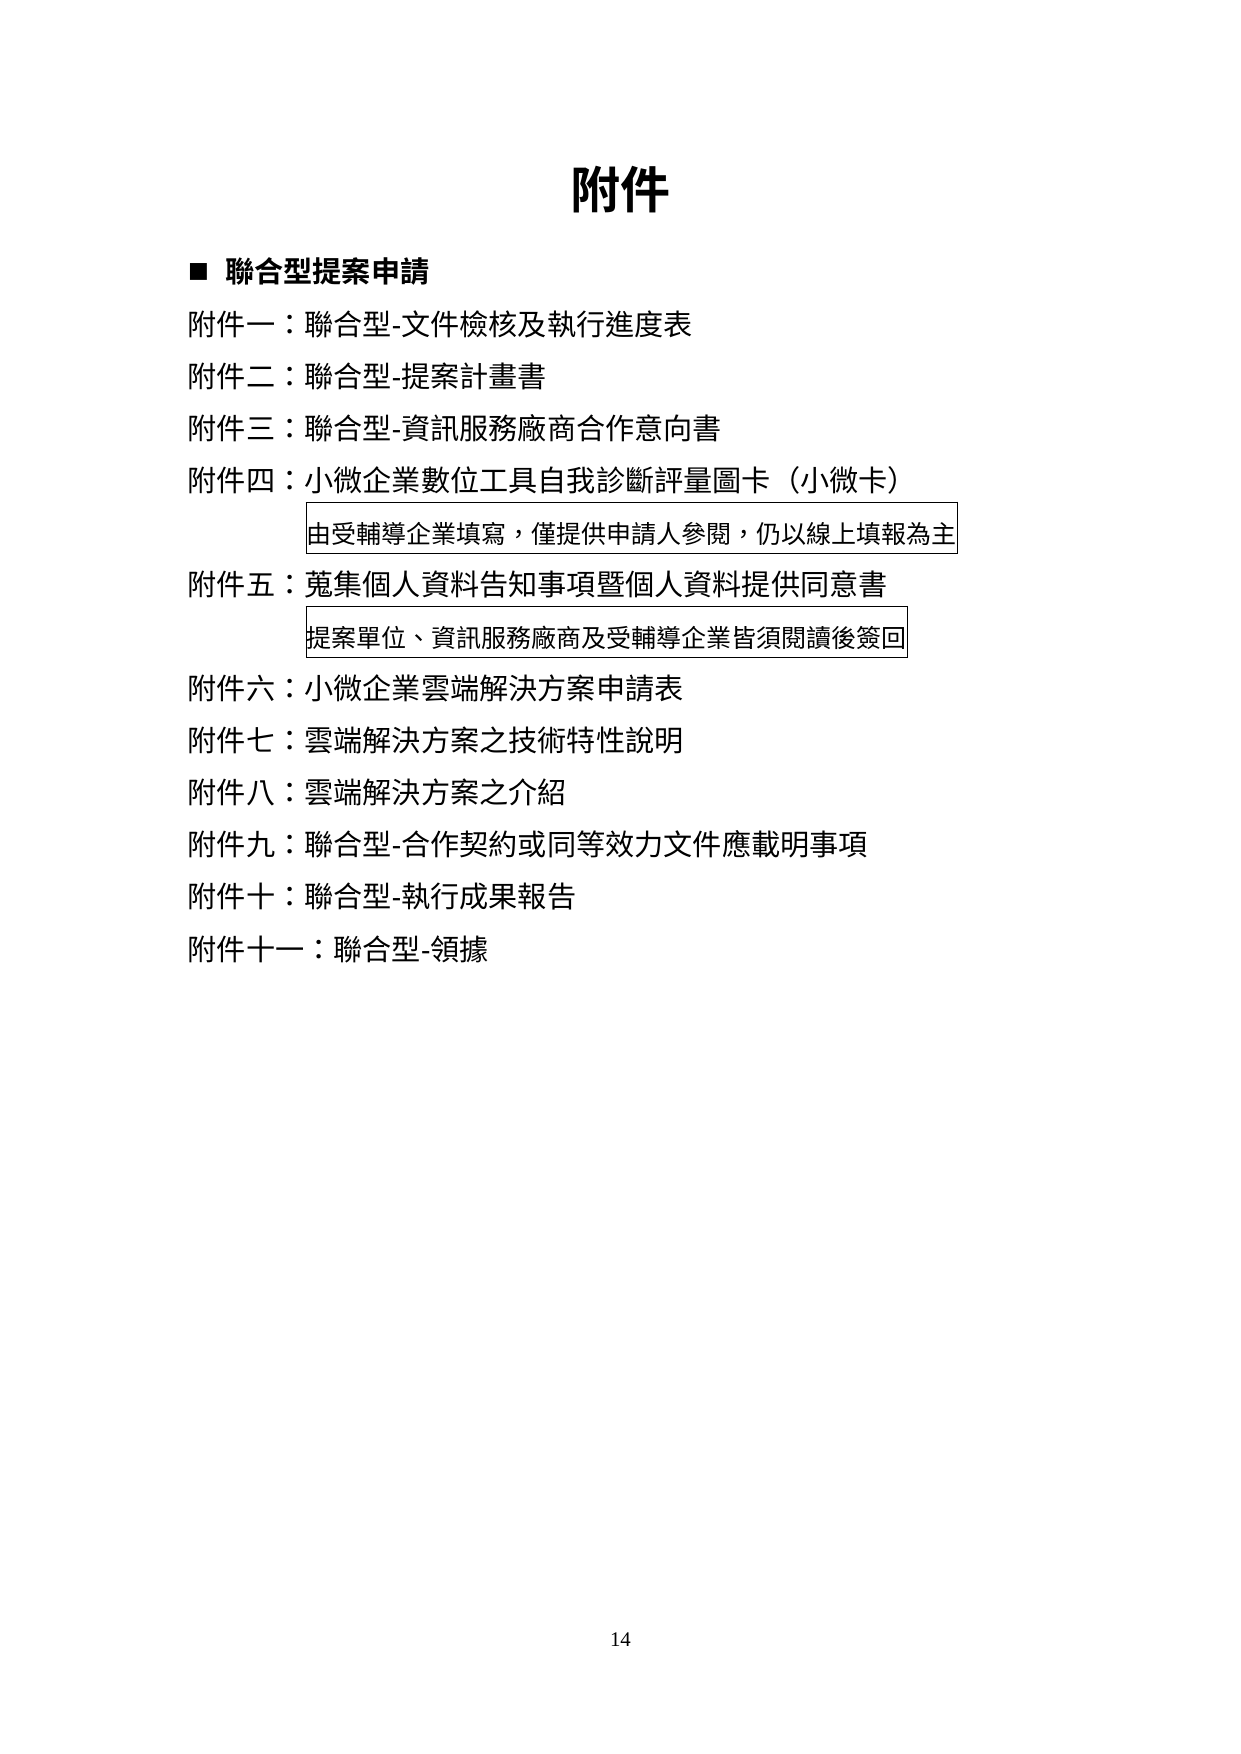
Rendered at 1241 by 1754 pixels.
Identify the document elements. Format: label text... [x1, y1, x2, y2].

text 附件 [187, 150, 1053, 222]
text [908, 606, 1053, 658]
text 附件十一：聯合型-領據 [187, 918, 1053, 970]
list 聯合型提案申請 [187, 241, 1053, 293]
text 由受輔導企業填寫，僅提供申請人參閱，仍以線上填報為主 [307, 503, 957, 553]
text 附件六：小微企業雲端解決方案申請表 [187, 658, 1053, 710]
text 附件一：聯合型-文件檢核及執行進度表 [187, 293, 1053, 345]
text 提案單位、資訊服務廠商及受輔導企業皆須閱讀後簽回 [307, 607, 907, 657]
text 附件二：聯合型-提案計畫書 [187, 345, 1053, 397]
text 附件四：小微企業數位工具自我診斷評量圖卡（小微卡） [187, 449, 1053, 502]
text 附件三：聯合型-資訊服務廠商合作意向書 [187, 397, 1053, 449]
text 附件五：蒐集個人資料告知事項暨個人資料提供同意書 [187, 554, 1053, 606]
text 附件八：雲端解決方案之介紹 [187, 762, 1053, 814]
text [958, 502, 1053, 554]
text 附件九：聯合型-合作契約或同等效力文件應載明事項 [187, 814, 1053, 866]
text 附件十：聯合型-執行成果報告 [187, 866, 1053, 918]
text 附件七：雲端解決方案之技術特性說明 [187, 710, 1053, 762]
